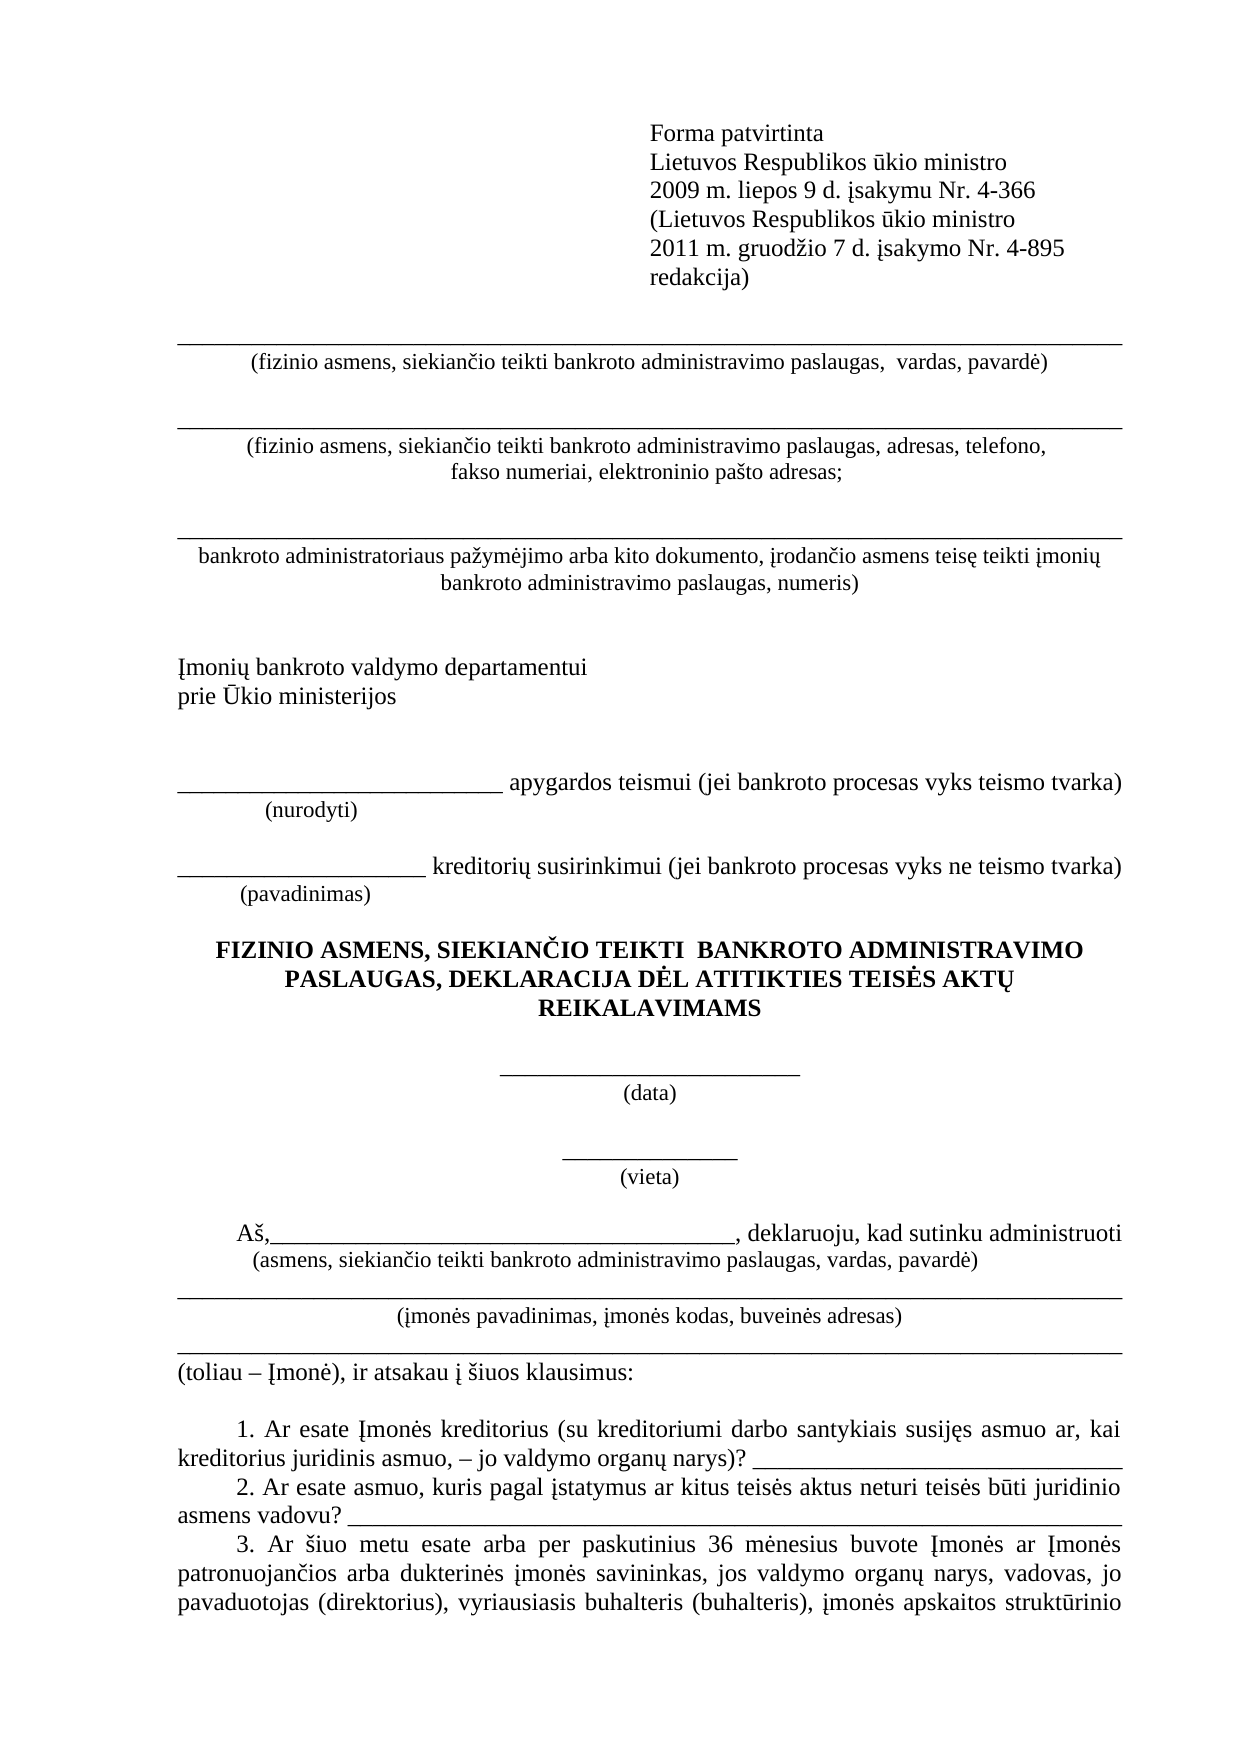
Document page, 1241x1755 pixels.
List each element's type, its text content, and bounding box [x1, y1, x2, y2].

text 3. Ar šiuo metu esate arba per paskutinius 36 mėnesius buvote Įmonės ar Įmonės patronuojančios arba dukterinės įmonės savininkas, jos valdymo organų narys, vadovas, jo pavaduotojas (direktorius), vyriausiasis buhalteris (buhalteris), įmonės apskaitos struktūrinio padalinio vadovas, akcininkas, nuosavybės teise turintis daugiau kaip 10 procentų Įmonės arba šios Įmonės patronuojančios ar dukterinės įmonės akcijų? [177, 1529, 1122, 1616]
text bankroto administratoriaus pažymėjimo arba kito dokumento, įrodančio asmens teisę teikti įmonių bankroto administravimo paslaugas, numeris) [177, 542, 1122, 595]
text Aš, , deklaruoju, kad sutinku administruoti [177, 1218, 1122, 1247]
text _ [177, 1273, 1122, 1298]
text ________________________ [177, 1050, 1122, 1079]
text (fizinio asmens, siekiančio teikti bankroto administravimo paslaugas, adresas, telefono, fakso numeriai, elektroninio pašto adresas; [177, 432, 1122, 485]
text (įmonės pavadinimas, įmonės kodas, buveinės adresas) [177, 1302, 1122, 1328]
text prie Ūkio ministerijos [177, 681, 1122, 710]
text (data) [177, 1079, 1122, 1105]
text 2. Ar esate asmuo, kuris pagal įstatymus ar kitus teisės aktus neturi teisės būti juridinio asmens vadovu? [177, 1472, 1122, 1529]
text (nurodyti) [265, 796, 1122, 822]
text _ [177, 513, 1122, 538]
text 2009 m. liepos 9 d. įsakymu Nr. 4-366 [649, 176, 1122, 204]
text _ kreditorių susirinkimui (jei bankroto procesas vyks ne teismo tvarka) [177, 851, 1122, 880]
text 1. Ar esate Įmonės kreditorius (su kreditoriumi darbo santykiais susijęs asmuo ar, kai kreditorius juridinis asmuo, – jo valdymo organų narys)? [177, 1414, 1122, 1472]
text (toliau – Įmonė), ir atsakau į šiuos klausimus: [177, 1357, 1122, 1386]
text ______________ [177, 1134, 1122, 1163]
text (pavadinimas) [240, 880, 1122, 906]
text Lietuvos Respublikos ūkio ministro [649, 147, 1122, 176]
text (fizinio asmens, siekiančio teikti bankroto administravimo paslaugas, vardas, pavardė) [177, 348, 1122, 374]
text (asmens, siekiančio teikti bankroto administravimo paslaugas, vardas, pavardė) [177, 1247, 1122, 1273]
text Forma patvirtinta [649, 118, 1122, 147]
text 2011 m. gruodžio 7 d. įsakymo Nr. 4-895 redakcija) [649, 233, 1122, 291]
text Fizinio asmens, siekiančio teikti bankroto administravimo paslaugas, DEKLARACIJA DĖL ATITIKTIES TEISĖS AKTŲ REIKALAVIMAMS [177, 935, 1122, 1021]
text _ apygardos teismui (jei bankroto procesas vyks teismo tvarka) [177, 767, 1122, 796]
text _ [177, 1328, 1122, 1353]
text (Lietuvos Respublikos ūkio ministro [649, 204, 1122, 233]
text _ [177, 403, 1122, 428]
text Įmonių bankroto valdymo departamentui [177, 652, 1122, 681]
text _ [177, 319, 1122, 344]
text (vieta) [177, 1163, 1122, 1189]
